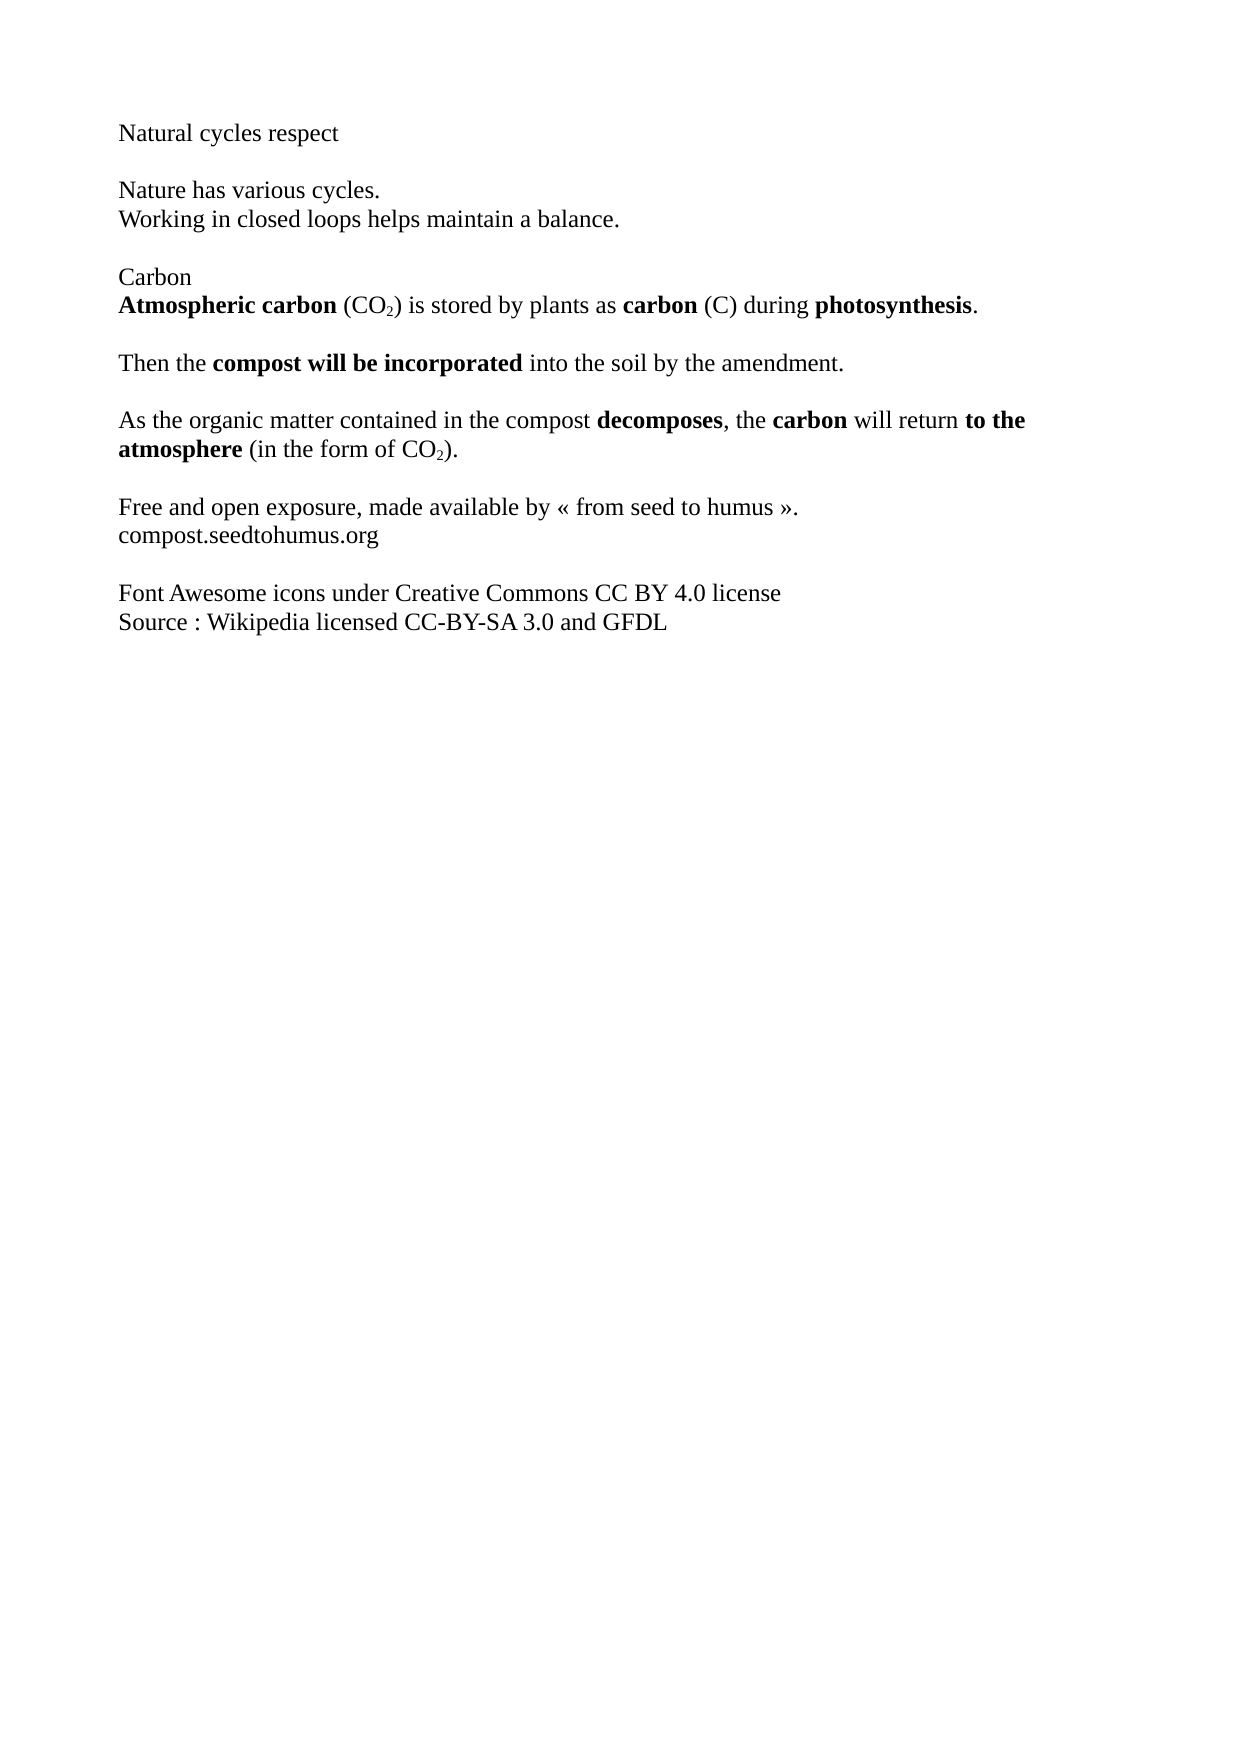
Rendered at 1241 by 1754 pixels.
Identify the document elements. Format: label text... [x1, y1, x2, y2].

text Nature has various cycles. [118, 176, 1122, 204]
text Working in closed loops helps maintain a balance. [118, 204, 1122, 233]
text Free and open exposure, made available by « from seed to humus ». [118, 492, 1122, 521]
text Atmospheric carbon (CO2) is stored by plants as carbon (C) during photosynthesis. [118, 291, 1122, 319]
text Then the compost will be incorporated into the soil by the amendment. [118, 348, 1122, 377]
text As the organic matter contained in the compost decomposes, the carbon will return to the atmosphere (in the form of CO2). [118, 406, 1122, 463]
text Carbon [118, 262, 1122, 291]
text Font Awesome icons under Creative Commons CC BY 4.0 license [118, 578, 1122, 607]
text Source : Wikipedia licensed CC-BY-SA 3.0 and GFDL [118, 607, 1122, 636]
text compost.seedtohumus.org [118, 521, 1122, 549]
text Natural cycles respect [118, 118, 1122, 147]
